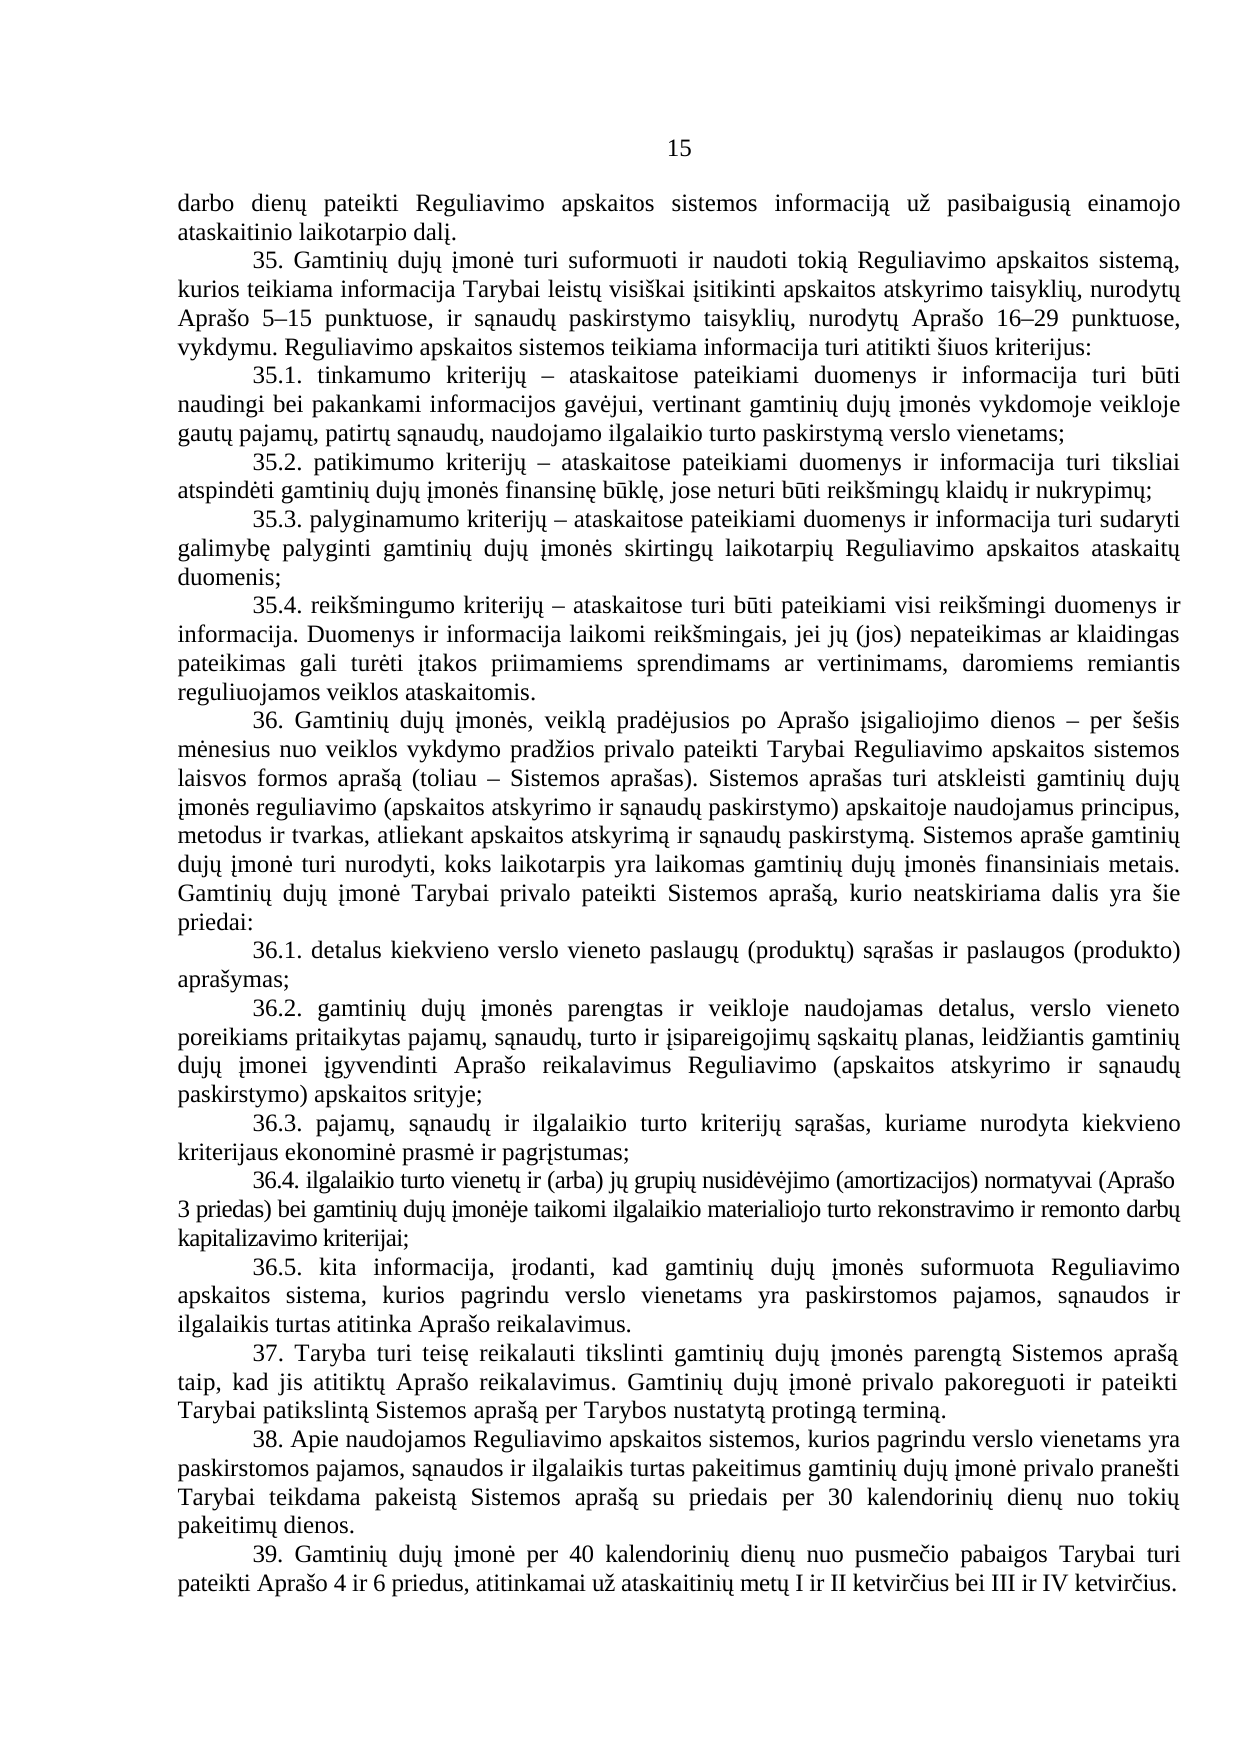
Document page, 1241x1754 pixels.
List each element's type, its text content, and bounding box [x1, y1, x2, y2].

text 36.5. kita informacija, įrodanti, kad gamtinių dujų įmonės suformuota Reguliavimo apskaitos sistema, kurios pagrindu verslo vienetams yra paskirstomos pajamos, sąnaudos ir ilgalaikis turtas atitinka Aprašo reikalavimus. [177, 1252, 1181, 1338]
text 36. Gamtinių dujų įmonės, veiklą pradėjusios po Aprašo įsigaliojimo dienos – per šešis mėnesius nuo veiklos vykdymo pradžios privalo pateikti Tarybai Reguliavimo apskaitos sistemos laisvos formos aprašą (toliau – Sistemos aprašas). Sistemos aprašas turi atskleisti gamtinių dujų įmonės reguliavimo (apskaitos atskyrimo ir sąnaudų paskirstymo) apskaitoje naudojamus principus, metodus ir tvarkas, atliekant apskaitos atskyrimą ir sąnaudų paskirstymą. Sistemos apraše gamtinių dujų įmonė turi nurodyti, koks laikotarpis yra laikomas gamtinių dujų įmonės finansiniais metais. Gamtinių dujų įmonė Tarybai privalo pateikti Sistemos aprašą, kurio neatskiriama dalis yra šie priedai: [177, 706, 1181, 936]
text 35.2. patikimumo kriterijų – ataskaitose pateikiami duomenys ir informacija turi tiksliai atspindėti gamtinių dujų įmonės finansinę būklę, jose neturi būti reikšmingų klaidų ir nukrypimų; [177, 447, 1181, 504]
text 35.3. palyginamumo kriterijų – ataskaitose pateikiami duomenys ir informacija turi sudaryti galimybę palyginti gamtinių dujų įmonės skirtingų laikotarpių Reguliavimo apskaitos ataskaitų duomenis; [177, 504, 1181, 591]
text 39. Gamtinių dujų įmonė per 40 kalendorinių dienų nuo pusmečio pabaigos Tarybai turi pateikti Aprašo 4 ir 6 priedus, atitinkamai už ataskaitinių metų I ir II ketvirčius bei III ir IV ketvirčius. [177, 1539, 1181, 1597]
text 35.1. tinkamumo kriterijų – ataskaitose pateikiami duomenys ir informacija turi būti naudingi bei pakankami informacijos gavėjui, vertinant gamtinių dujų įmonės vykdomoje veikloje gautų pajamų, patirtų sąnaudų, naudojamo ilgalaikio turto paskirstymą verslo vienetams; [177, 361, 1181, 447]
text 35.4. reikšmingumo kriterijų – ataskaitose turi būti pateikiami visi reikšmingi duomenys ir informacija. Duomenys ir informacija laikomi reikšmingais, jei jų (jos) nepateikimas ar klaidingas pateikimas gali turėti įtakos priimamiems sprendimams ar vertinimams, daromiems remiantis reguliuojamos veiklos ataskaitomis. [177, 591, 1181, 706]
text 36.1. detalus kiekvieno verslo vieneto paslaugų (produktų) sąrašas ir paslaugos (produkto) aprašymas; [177, 936, 1181, 993]
text 38. Apie naudojamos Reguliavimo apskaitos sistemos, kurios pagrindu verslo vienetams yra paskirstomos pajamos, sąnaudos ir ilgalaikis turtas pakeitimus gamtinių dujų įmonė privalo pranešti Tarybai teikdama pakeistą Sistemos aprašą su priedais per 30 kalendorinių dienų nuo tokių pakeitimų dienos. [177, 1424, 1181, 1539]
text darbo dienų pateikti Reguliavimo apskaitos sistemos informaciją už pasibaigusią einamojo ataskaitinio laikotarpio dalį. [177, 188, 1181, 246]
text 36.3. pajamų, sąnaudų ir ilgalaikio turto kriterijų sąrašas, kuriame nurodyta kiekvieno kriterijaus ekonominė prasmė ir pagrįstumas; [177, 1108, 1181, 1166]
text 35. Gamtinių dujų įmonė turi suformuoti ir naudoti tokią Reguliavimo apskaitos sistemą, kurios teikiama informacija Tarybai leistų visiškai įsitikinti apskaitos atskyrimo taisyklių, nurodytų Aprašo 5–15 punktuose, ir sąnaudų paskirstymo taisyklių, nurodytų Aprašo 16–29 punktuose, vykdymu. Reguliavimo apskaitos sistemos teikiama informacija turi atitikti šiuos kriterijus: [177, 246, 1181, 361]
text 36.4. ilgalaikio turto vienetų ir (arba) jų grupių nusidėvėjimo (amortizacijos) normatyvai (Aprašo 3 priedas) bei gamtinių dujų įmonėje taikomi ilgalaikio materialiojo turto rekonstravimo ir remonto darbų kapitalizavimo kriterijai; [177, 1166, 1181, 1252]
text 37. Taryba turi teisę reikalauti tikslinti gamtinių dujų įmonės parengtą Sistemos aprašą taip, kad jis atitiktų Aprašo reikalavimus. Gamtinių dujų įmonė privalo pakoreguoti ir pateikti Tarybai patikslintą Sistemos aprašą per Tarybos nustatytą protingą terminą. [177, 1338, 1181, 1424]
text 36.2. gamtinių dujų įmonės parengtas ir veikloje naudojamas detalus, verslo vieneto poreikiams pritaikytas pajamų, sąnaudų, turto ir įsipareigojimų sąskaitų planas, leidžiantis gamtinių dujų įmonei įgyvendinti Aprašo reikalavimus Reguliavimo (apskaitos atskyrimo ir sąnaudų paskirstymo) apskaitos srityje; [177, 993, 1181, 1108]
